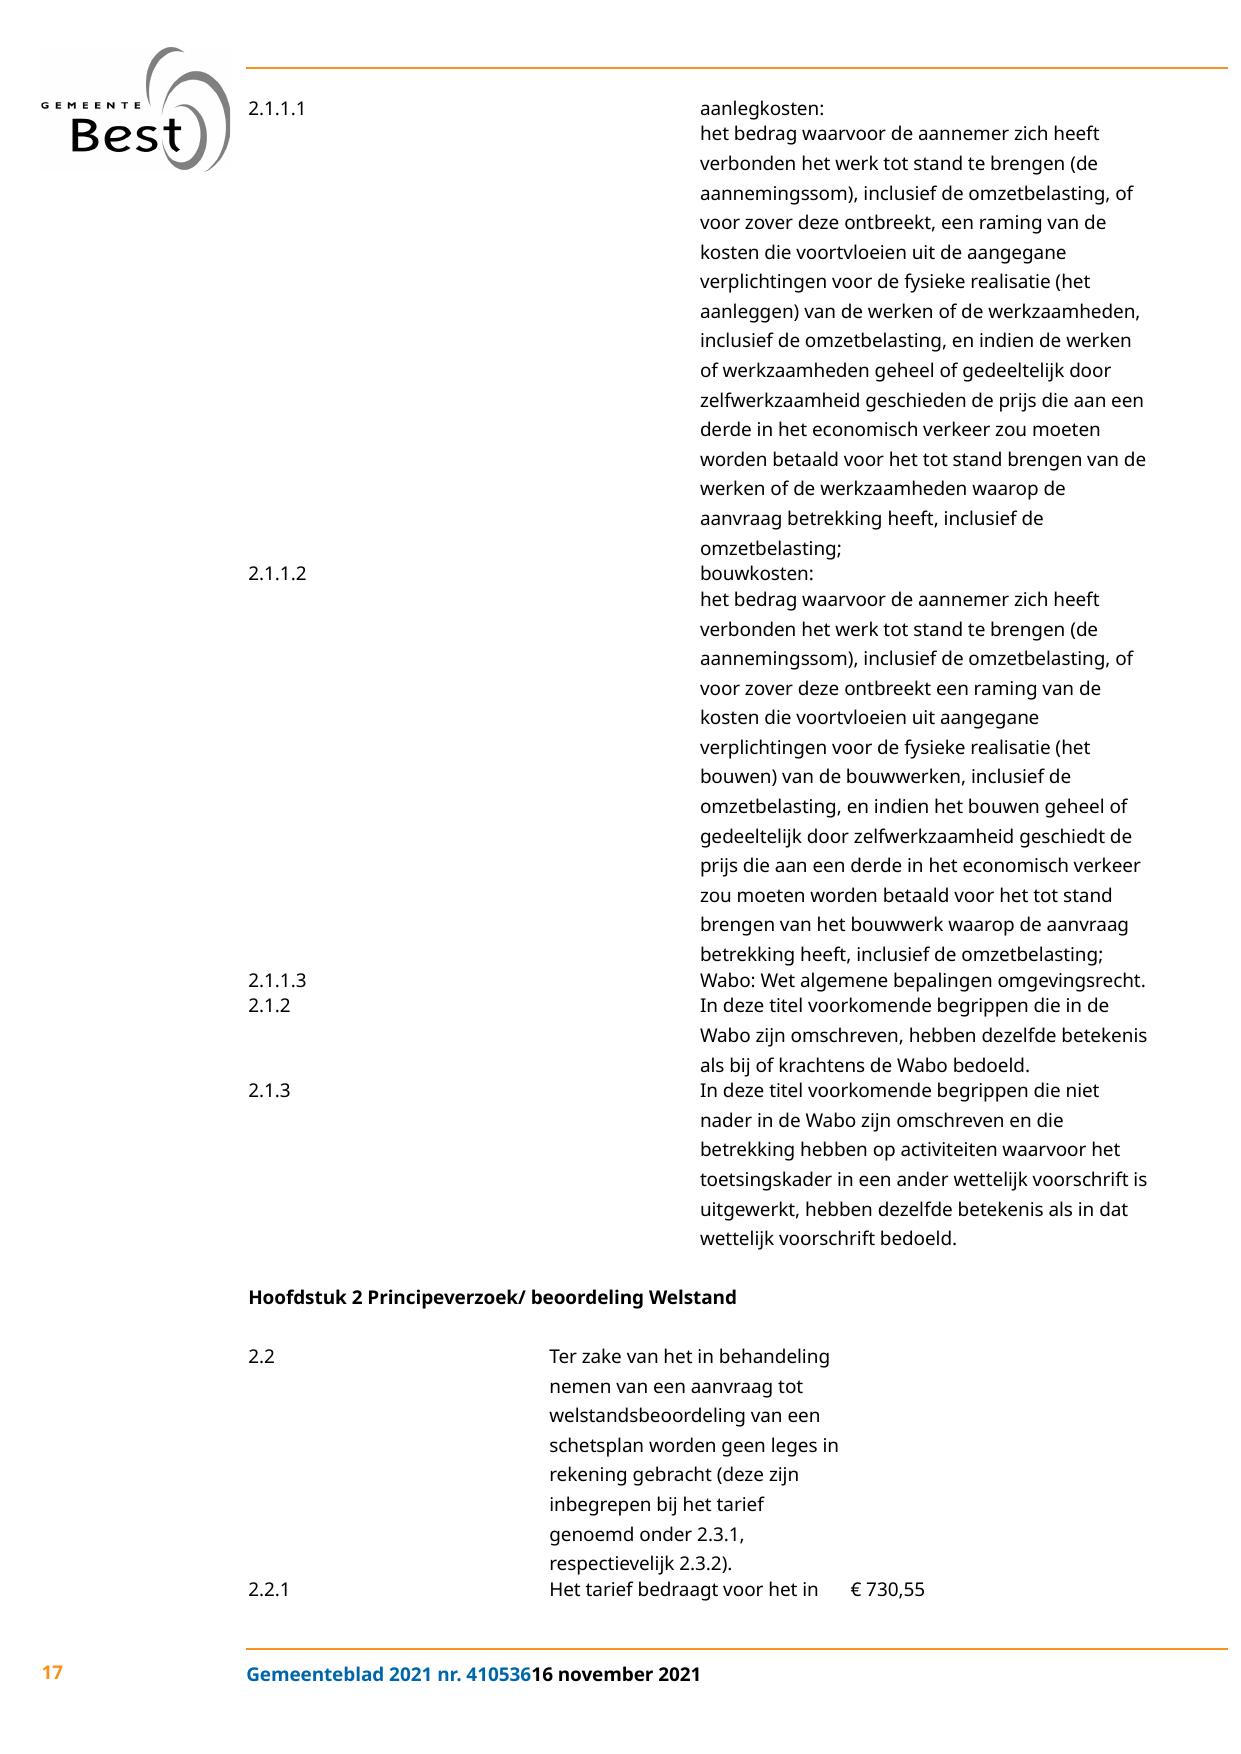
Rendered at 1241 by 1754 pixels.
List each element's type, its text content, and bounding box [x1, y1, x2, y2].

table_cell 2.2.1 [248, 1576, 549, 1602]
table_cell het bedrag waarvoor de aannemer zich heeft verbonden het werk tot stand te brengen (de aannemingssom), inclusief de omzetbelasting, of voor zover deze ontbreekt, een raming van de kosten die voortvloeien uit de aangegane verplichtingen voor de fysieke realisatie (het aanleggen) van de werken of de werkzaamheden, inclusief de omzetbelasting, en indien de werken of werkzaamheden geheel of gedeeltelijk door zelfwerkzaamheid geschieden de prijs die aan een derde in het economisch verkeer zou moeten worden betaald voor het tot stand brengen van de werken of de werkzaamheden waarop de aanvraag betrekking heeft, inclusief de omzetbelasting; [700, 121, 1152, 560]
table_cell 2.1.1.2 [248, 560, 700, 586]
table_cell 2.1.2 [248, 993, 700, 1077]
table_cell 2.1.1.3 [248, 967, 700, 993]
text Hoofdstuk 2 Principeverzoek/ beoordeling Welstand [248, 1284, 1152, 1310]
table_cell aanlegkosten: [700, 95, 1152, 121]
table_cell het bedrag waarvoor de aannemer zich heeft verbonden het werk tot stand te brengen (de aannemingssom), inclusief de omzetbelasting, of voor zover deze ontbreekt een raming van de kosten die voortvloeien uit aangegane verplichtingen voor de fysieke realisatie (het bouwen) van de bouwwerken, inclusief de omzetbelasting, en indien het bouwen geheel of gedeeltelijk door zelfwerkzaamheid geschiedt de prijs die aan een derde in het economisch verkeer zou moeten worden betaald voor het tot stand brengen van het bouwwerk waarop de aanvraag betrekking heeft, inclusief de omzetbelasting; [700, 586, 1152, 967]
picture [41, 47, 231, 172]
table_header Ter zake van het in behandeling nemen van een aanvraag tot welstandsbeoordeling van een schetsplan worden geen leges in rekening gebracht (deze zijn inbegrepen bij het tarief genoemd onder 2.3.1, respectievelijk 2.3.2). [549, 1343, 850, 1576]
table_cell [248, 121, 700, 560]
table_cell In deze titel voorkomende begrippen die in de Wabo zijn omschreven, hebben dezelfde betekenis als bij of krachtens de Wabo bedoeld. [700, 993, 1152, 1077]
table_cell In deze titel voorkomende begrippen die niet nader in de Wabo zijn omschreven en die betrekking hebben op activiteiten waarvoor het toetsingskader in een ander wettelijk voorschrift is uitgewerkt, hebben dezelfde betekenis als in dat wettelijk voorschrift bedoeld. [700, 1078, 1152, 1251]
table_header 2.2 [248, 1343, 549, 1576]
table_cell bouwkosten: [700, 560, 1152, 586]
table_cell Wabo: Wet algemene bepalingen omgevingsrecht. [700, 967, 1152, 993]
table_cell 2.1.3 [248, 1078, 700, 1251]
table_cell Het tarief bedraagt voor het in [549, 1576, 850, 1602]
table_cell € 730,55 [850, 1576, 1152, 1602]
table_cell 2.1.1.1 [248, 95, 700, 121]
table_cell [248, 586, 700, 967]
table_header [850, 1343, 1152, 1576]
